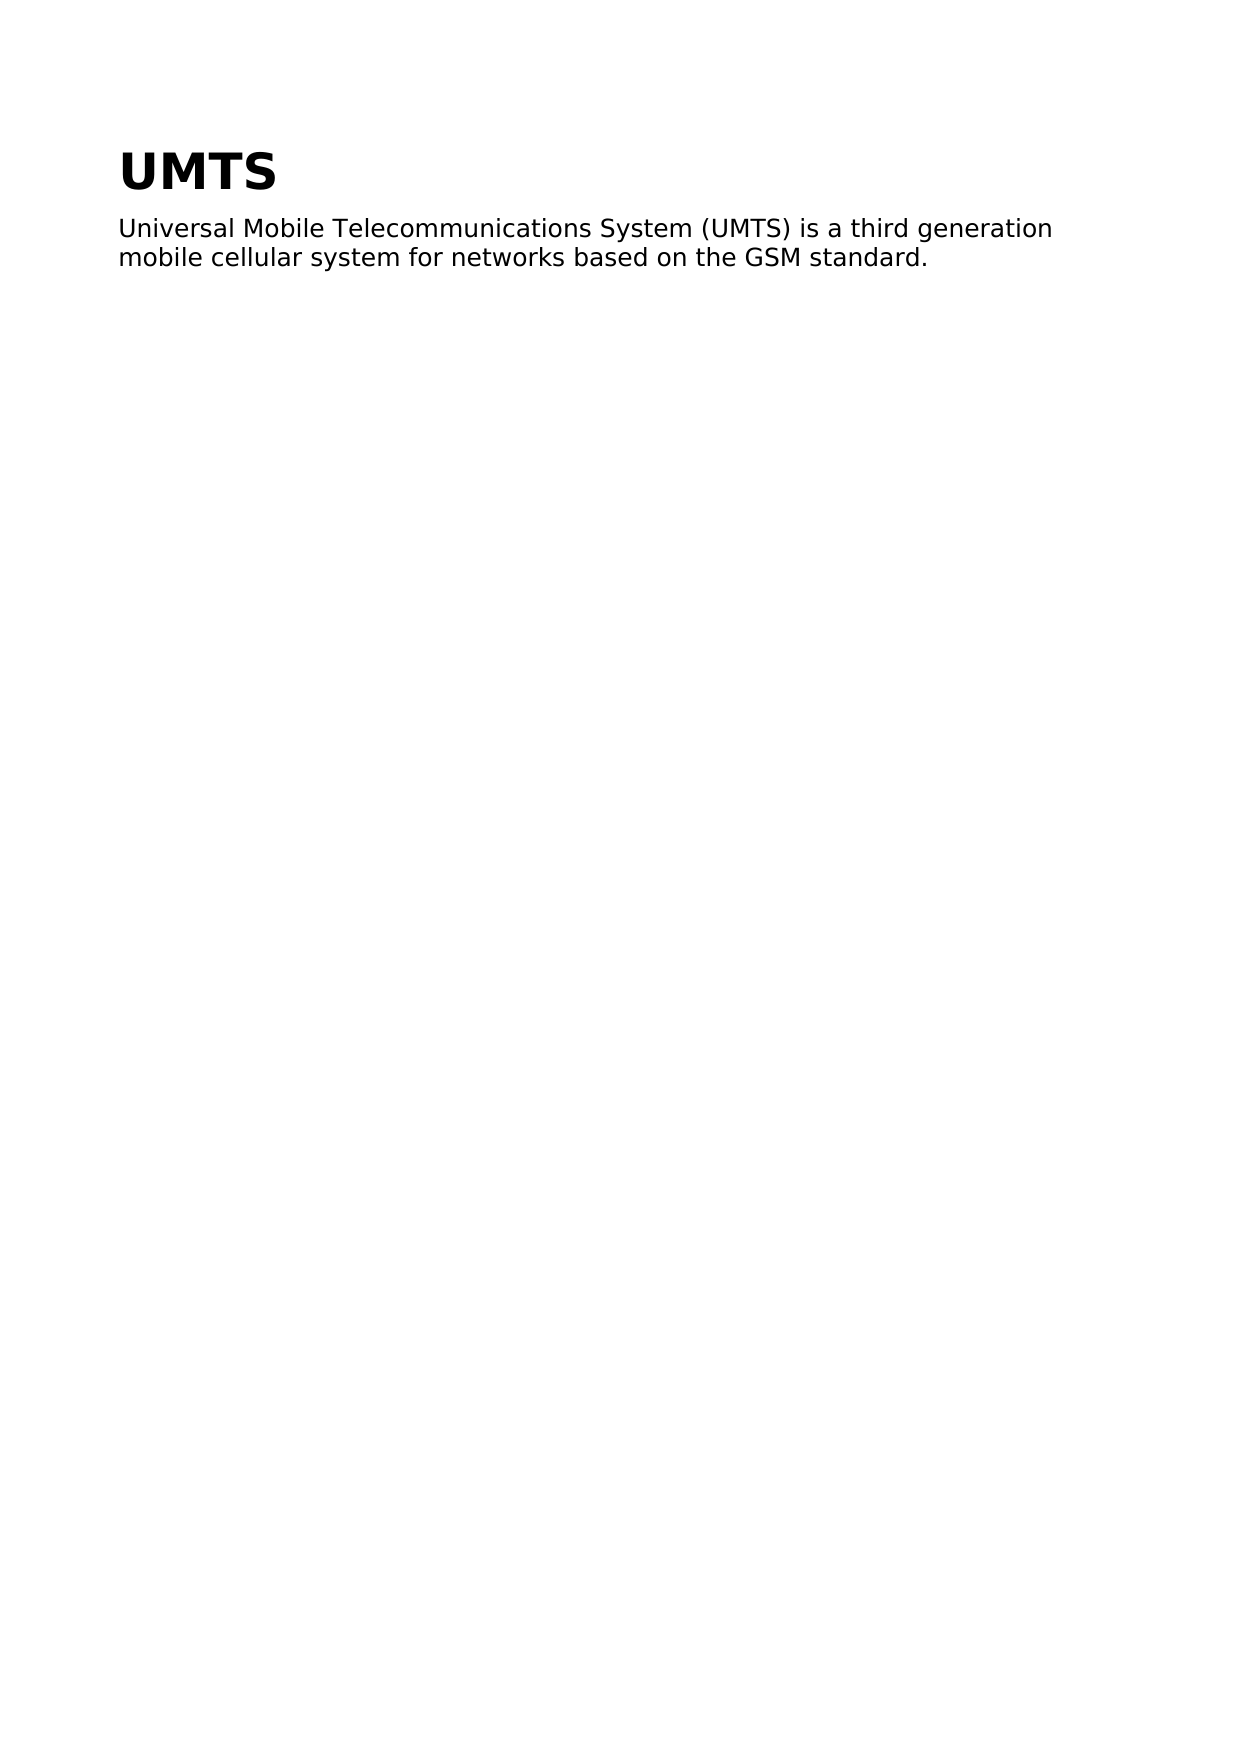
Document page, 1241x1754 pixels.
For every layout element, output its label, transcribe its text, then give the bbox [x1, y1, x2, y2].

subtitle UMTS [118, 143, 1122, 201]
text Universal Mobile Telecommunications System (UMTS) is a third generation mobile cellular system for networks based on the GSM standard. [118, 214, 1122, 272]
